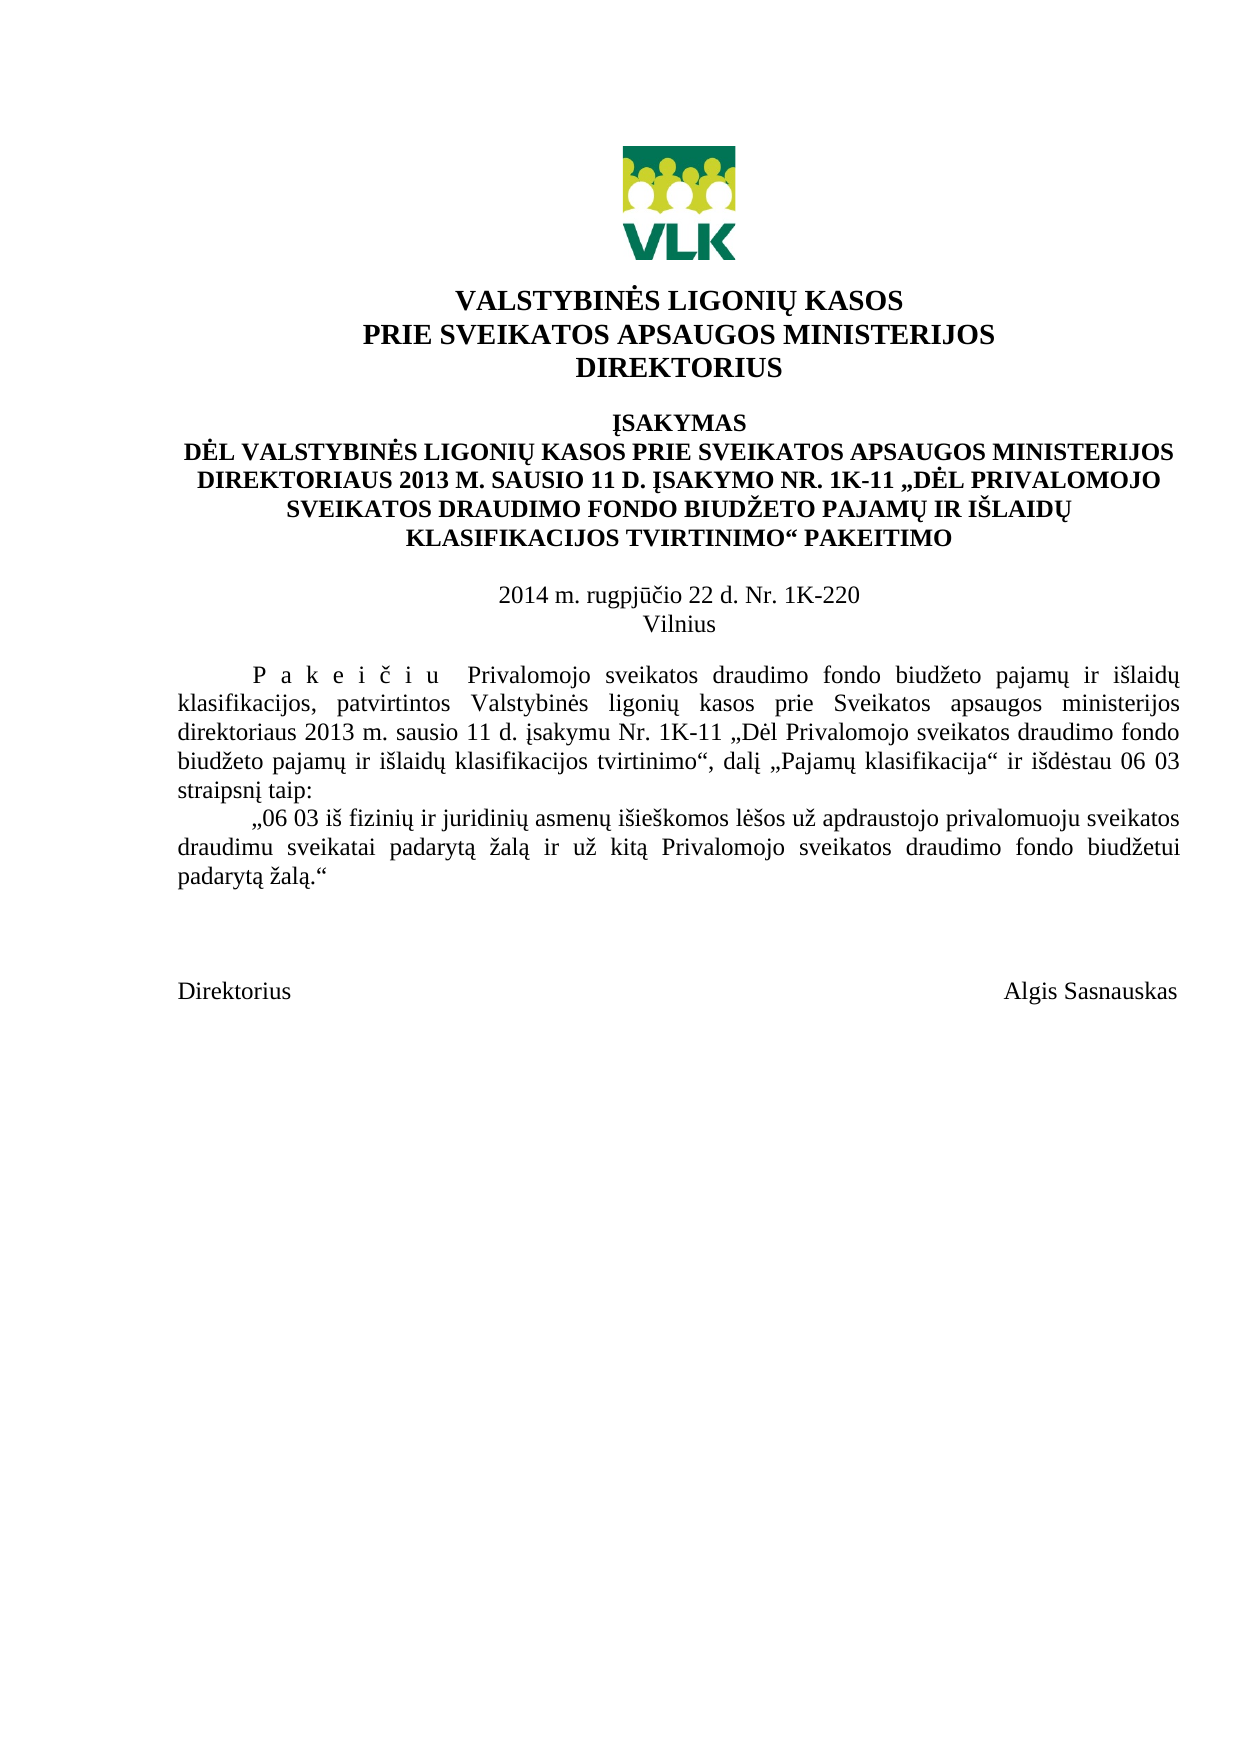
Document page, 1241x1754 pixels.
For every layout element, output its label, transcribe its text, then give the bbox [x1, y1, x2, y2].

text P a k e i č i u Privalomojo sveikatos draudimo fondo biudžeto pajamų ir išlaidų klasifikacijos, patvirtintos Valstybinės ligonių kasos prie Sveikatos apsaugos ministerijos direktoriaus 2013 m. sausio 11 d. įsakymu Nr. 1K-11 „Dėl Privalomojo sveikatos draudimo fondo biudžeto pajamų ir išlaidų klasifikacijos tvirtinimo“, dalį „Pajamų klasifikacija“ ir išdėstau 06 03 straipsnį taip: [177, 660, 1181, 803]
text 2014 m. rugpjūčio 22 d. Nr. 1K-220 [177, 581, 1181, 609]
text ĮSAKYMAS [177, 408, 1181, 437]
text PRIE SVEIKATOS APSAUGOS MINISTERIJOS [177, 317, 1181, 351]
text DĖL VALSTYBINĖS LIGONIŲ KASOS PRIE SVEIKATOS APSAUGOS MINISTERIJOS DIREKTORIAUS 2013 M. SAUSIO 11 D. ĮSAKYMO NR. 1K-11 „DĖL PRIVALOMOJO SVEIKATOS DRAUDIMO FONDO BIUDŽETO PAJAMŲ IR IŠLAIDŲ KLASIFIKACIJOS TVIRTINIMO“ PAKEITIMO [177, 437, 1181, 552]
text VALSTYBINĖS LIGONIŲ KASOS [177, 283, 1181, 317]
text Direktorius Algis Sasnauskas [177, 976, 1181, 1005]
text „06 03 iš fizinių ir juridinių asmenų išieškomos lėšos už apdraustojo privalomuoju sveikatos draudimu sveikatai padarytą žalą ir už kitą Privalomojo sveikatos draudimo fondo biudžetui padarytą žalą.“ [177, 803, 1181, 890]
text Vilnius [177, 609, 1181, 638]
text DIREKTORIUS [177, 351, 1181, 384]
